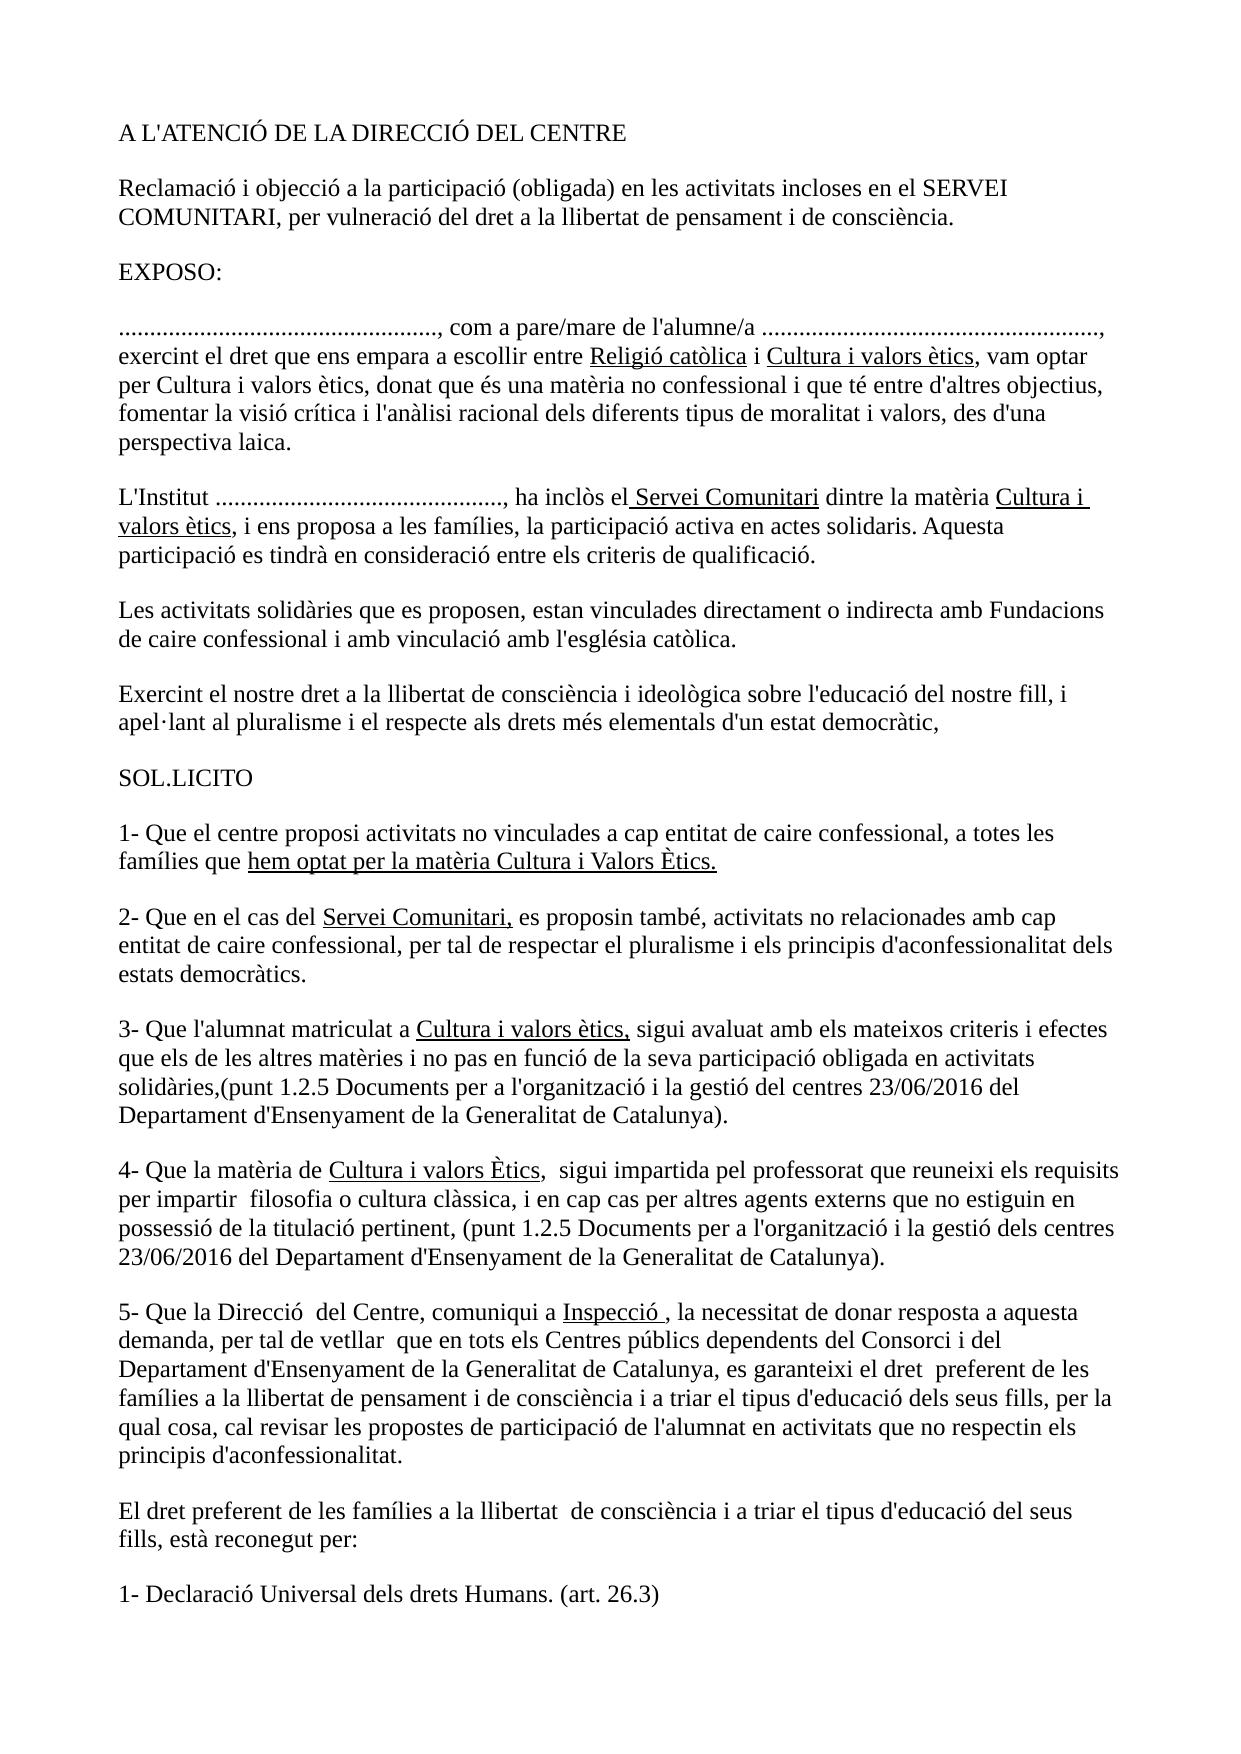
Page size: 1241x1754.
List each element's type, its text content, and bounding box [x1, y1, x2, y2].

text 2- Que en el cas del Servei Comunitari, es proposin també, activitats no relacionades amb cap entitat de caire confessional, per tal de respectar el pluralisme i els principis d'aconfessionalitat dels estats democràtics. [118, 902, 1122, 988]
text Reclamació i objecció a la participació (obligada) en les activitats incloses en el SERVEI COMUNITARI, per vulneració del dret a la llibertat de pensament i de consciència. [118, 173, 1122, 231]
text El dret preferent de les famílies a la llibertat de consciència i a triar el tipus d'educació del seus fills, està reconegut per: [118, 1496, 1122, 1553]
text ..................................................., com a pare/mare de l'alumne/a ......................................................, exercint el dret que ens empara a escollir entre Religió catòlica i Cultura i valors ètics, vam optar per Cultura i valors ètics, donat que és una matèria no confessional i que té entre d'altres objectius, fomentar la visió crítica i l'anàlisi racional dels diferents tipus de moralitat i valors, des d'una perspectiva laica. [118, 312, 1122, 456]
text Exercint el nostre dret a la llibertat de consciència i ideològica sobre l'educació del nostre fill, i apel·lant al pluralisme i el respecte als drets més elementals d'un estat democràtic, [118, 679, 1122, 736]
text L'Institut .............................................., ha inclòs el Servei Comunitari dintre la matèria Cultura i valors ètics, i ens proposa a les famílies, la participació activa en actes solidaris. Aquesta participació es tindrà en consideració entre els criteris de qualificació. [118, 482, 1122, 568]
text EXPOSO: [118, 257, 1122, 286]
text Les activitats solidàries que es proposen, estan vinculades directament o indirecta amb Fundacions de caire confessional i amb vinculació amb l'església catòlica. [118, 595, 1122, 652]
text A L'ATENCIÓ DE LA DIRECCIÓ DEL CENTRE [118, 118, 1122, 147]
text 4- Que la matèria de Cultura i valors Ètics, sigui impartida pel professorat que reuneixi els requisits per impartir filosofia o cultura clàssica, i en cap cas per altres agents externs que no estiguin en possessió de la titulació pertinent, (punt 1.2.5 Documents per a l'organització i la gestió dels centres 23/06/2016 del Departament d'Ensenyament de la Generalitat de Catalunya). [118, 1156, 1122, 1271]
text 1- Que el centre proposi activitats no vinculades a cap entitat de caire confessional, a totes les famílies que hem optat per la matèria Cultura i Valors Ètics. [118, 818, 1122, 875]
text SOL.LICITO [118, 763, 1122, 791]
text 1- Declaració Universal dels drets Humans. (art. 26.3) [118, 1579, 1122, 1608]
text 5- Que la Direcció del Centre, comuniqui a Inspecció , la necessitat de donar resposta a aquesta demanda, per tal de vetllar que en tots els Centres públics dependents del Consorci i del Departament d'Ensenyament de la Generalitat de Catalunya, es garanteixi el dret preferent de les famílies a la llibertat de pensament i de consciència i a triar el tipus d'educació dels seus fills, per la qual cosa, cal revisar les propostes de participació de l'alumnat en activitats que no respectin els principis d'aconfessionalitat. [118, 1297, 1122, 1469]
text 3- Que l'alumnat matriculat a Cultura i valors ètics, sigui avaluat amb els mateixos criteris i efectes que els de les altres matèries i no pas en funció de la seva participació obligada en activitats solidàries,(punt 1.2.5 Documents per a l'organització i la gestió del centres 23/06/2016 del Departament d'Ensenyament de la Generalitat de Catalunya). [118, 1014, 1122, 1129]
